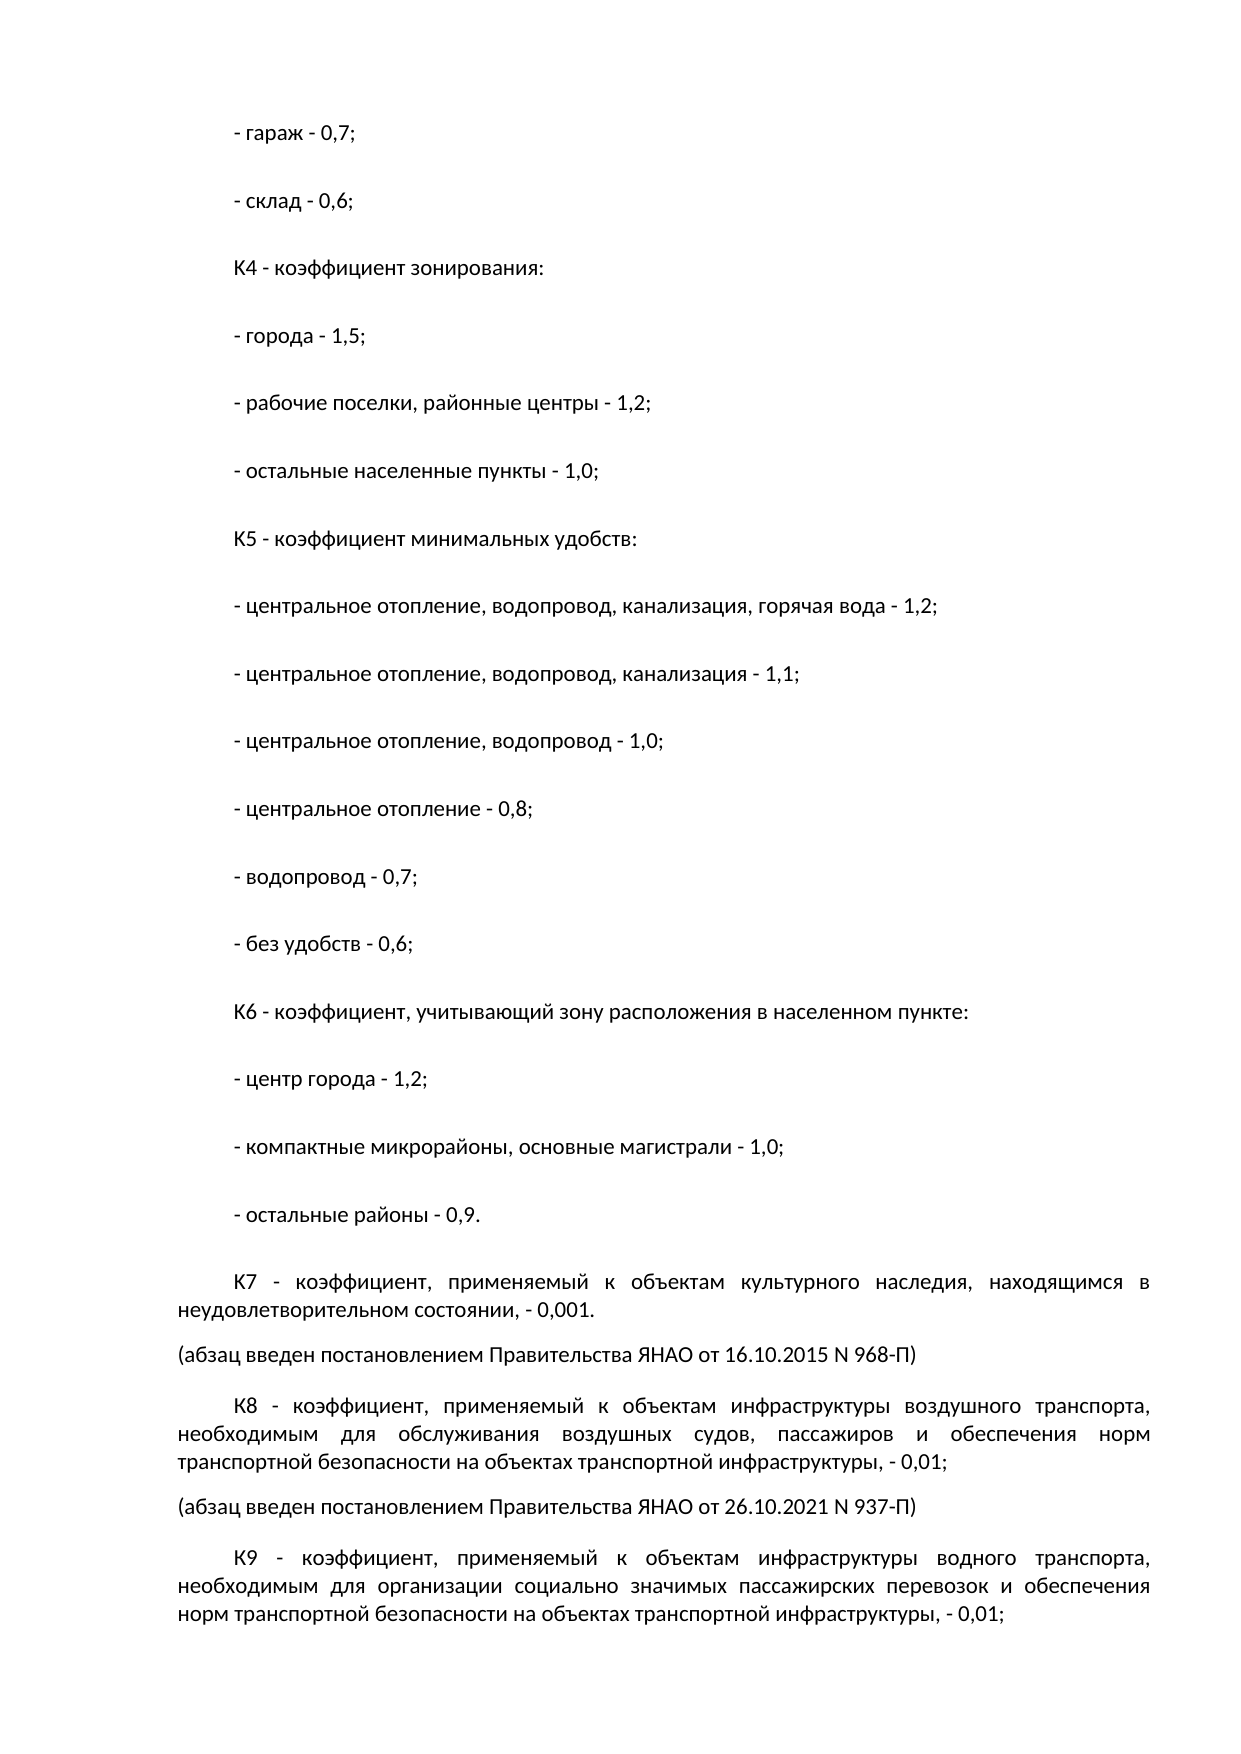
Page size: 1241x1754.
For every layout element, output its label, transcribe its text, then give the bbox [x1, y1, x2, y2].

text К8 - коэффициент, применяемый к объектам инфраструктуры воздушного транспорта, необходимым для обслуживания воздушных судов, пассажиров и обеспечения норм транспортной безопасности на объектах транспортной инфраструктуры, - 0,01; [177, 1391, 1152, 1475]
text K6 - коэффициент, учитывающий зону расположения в населенном пункте: [177, 997, 1152, 1025]
text - компактные микрорайоны, основные магистрали - 1,0; [177, 1132, 1152, 1160]
text - гараж - 0,7; [177, 118, 1152, 146]
text (абзац введен постановлением Правительства ЯНАО от 26.10.2021 N 937-П) [177, 1492, 1152, 1520]
text - без удобств - 0,6; [177, 929, 1152, 957]
text - склад - 0,6; [177, 186, 1152, 214]
text K4 - коэффициент зонирования: [177, 253, 1152, 281]
text - центральное отопление, водопровод - 1,0; [177, 727, 1152, 754]
text - центр города - 1,2; [177, 1064, 1152, 1093]
text K5 - коэффициент минимальных удобств: [177, 524, 1152, 552]
text K7 - коэффициент, применяемый к объектам культурного наследия, находящимся в неудовлетворительном состоянии, - 0,001. [177, 1267, 1152, 1323]
text - города - 1,5; [177, 321, 1152, 349]
text (абзац введен постановлением Правительства ЯНАО от 16.10.2015 N 968-П) [177, 1340, 1152, 1368]
text - центральное отопление, водопровод, канализация - 1,1; [177, 659, 1152, 687]
text - центральное отопление - 0,8; [177, 794, 1152, 822]
text - остальные районы - 0,9. [177, 1200, 1152, 1228]
text - центральное отопление, водопровод, канализация, горячая вода - 1,2; [177, 591, 1152, 619]
text - водопровод - 0,7; [177, 862, 1152, 890]
text К9 - коэффициент, применяемый к объектам инфраструктуры водного транспорта, необходимым для организации социально значимых пассажирских перевозок и обеспечения норм транспортной безопасности на объектах транспортной инфраструктуры, - 0,01; [177, 1543, 1152, 1627]
text - остальные населенные пункты - 1,0; [177, 456, 1152, 484]
text - рабочие поселки, районные центры - 1,2; [177, 388, 1152, 417]
